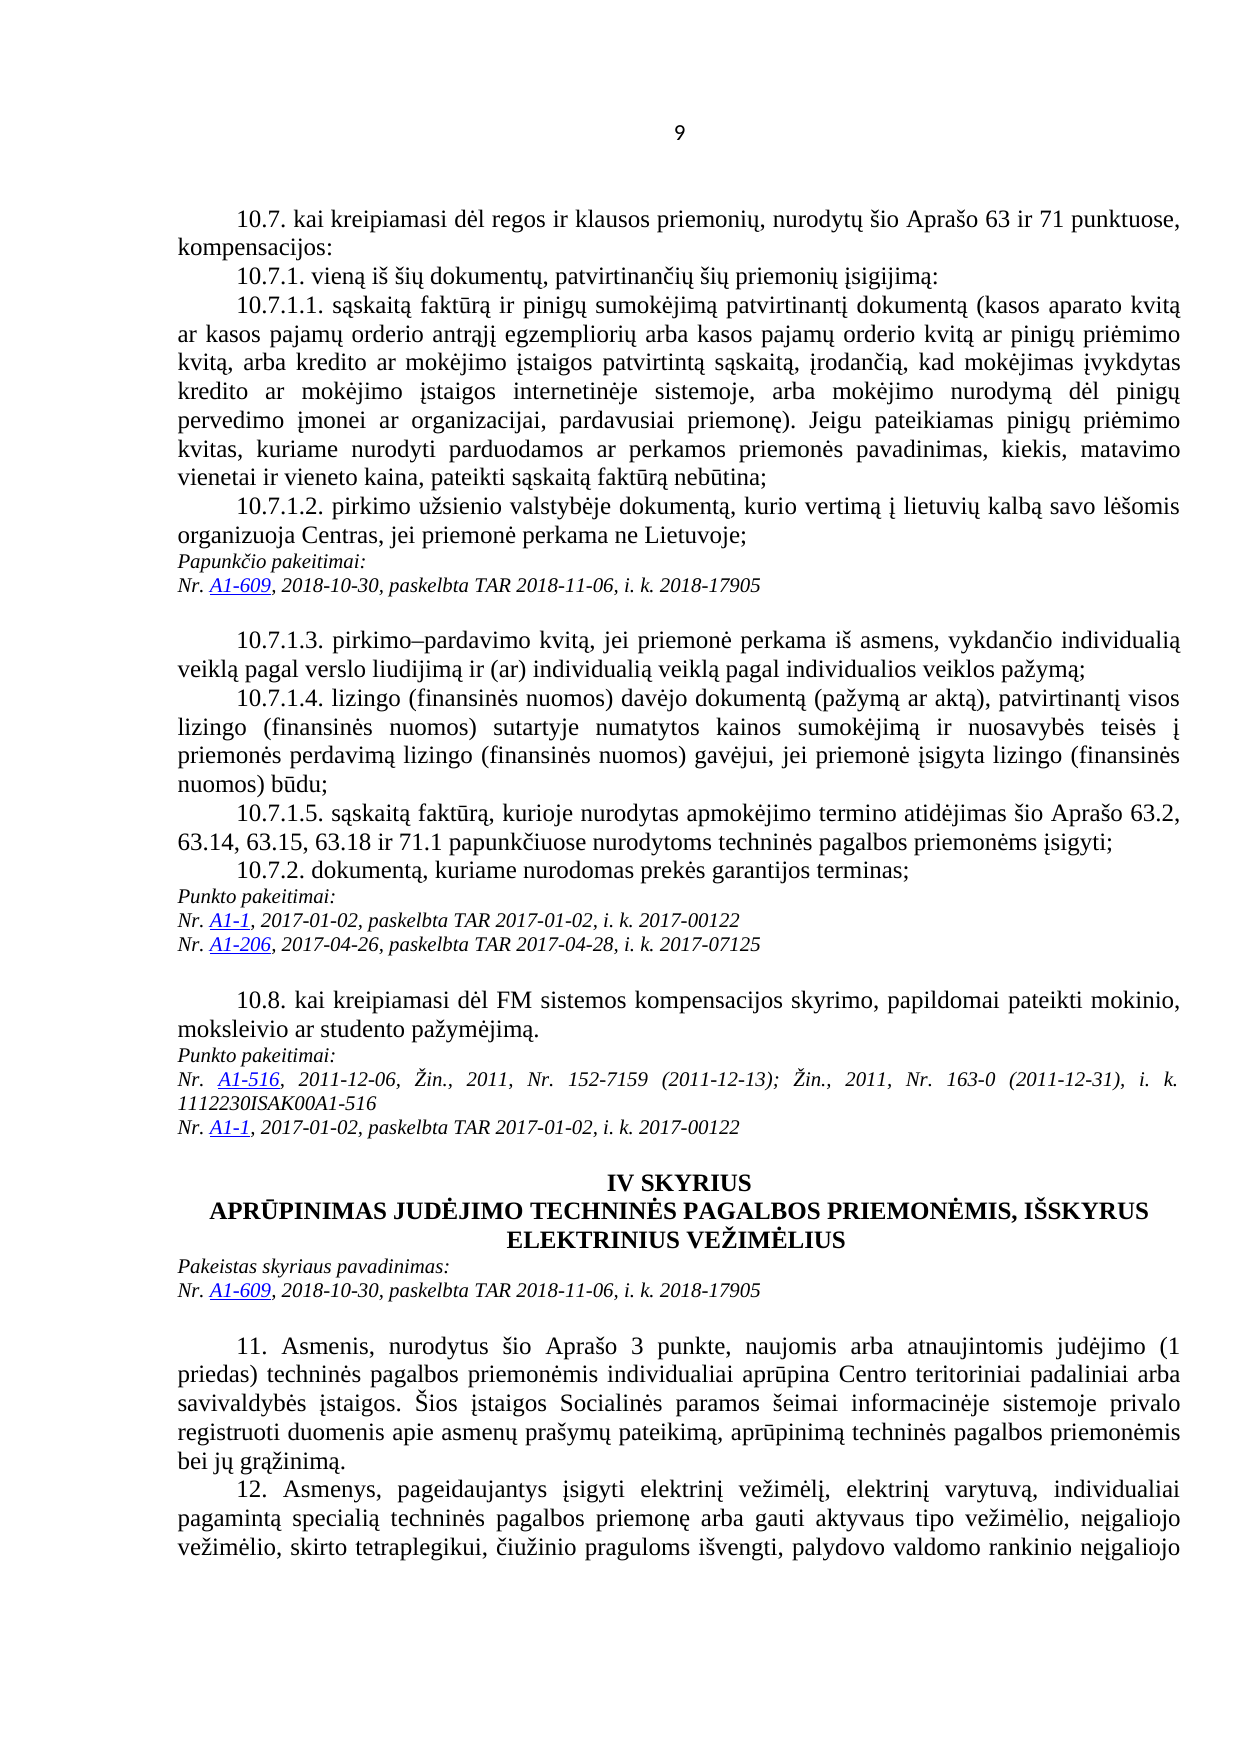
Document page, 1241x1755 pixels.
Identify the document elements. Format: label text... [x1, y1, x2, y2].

text 12. Asmenys, pageidaujantys įsigyti elektrinį vežimėlį, elektrinį varytuvą, individualiai pagamintą specialią techninės pagalbos priemonę arba gauti aktyvaus tipo vežimėlio, neįgaliojo vežimėlio, skirto tetraplegikui, čiužinio praguloms išvengti, palydovo valdomo rankinio neįgaliojo [177, 1474, 1181, 1561]
text 10.7.1.3. pirkimo–pardavimo kvitą, jei priemonė perkama iš asmens, vykdančio individualią veiklą pagal verslo liudijimą ir (ar) individualią veiklą pagal individualios veiklos pažymą; [177, 626, 1181, 683]
text Papunkčio pakeitimai: [177, 549, 1181, 573]
text 10.7.2. dokumentą, kuriame nurodomas prekės garantijos terminas; [177, 856, 1181, 884]
text 10.7.1.2. pirkimo užsienio valstybėje dokumentą, kurio vertimą į lietuvių kalbą savo lėšomis organizuoja Centras, jei priemonė perkama ne Lietuvoje; [177, 491, 1181, 549]
text Nr. A1-516, 2011-12-06, Žin., 2011, Nr. 152-7159 (2011-12-13); Žin., 2011, Nr. 163-0 (2011-12-31), i. k. 1112230ISAK00A1-516 [177, 1067, 1181, 1115]
text APRŪPINIMAS JUDĖJIMO TECHNINĖS PAGALBOS PRIEMONĖMIS, IŠSKYRUS ELEKTRINIUS VEŽIMĖLIUS [177, 1196, 1181, 1254]
text Nr. A1-1, 2017-01-02, paskelbta TAR 2017-01-02, i. k. 2017-00122 [177, 908, 1181, 932]
text Punkto pakeitimai: [177, 884, 1181, 908]
text 11. Asmenis, nurodytus šio Aprašo 3 punkte, naujomis arba atnaujintomis judėjimo (1 priedas) techninės pagalbos priemonėmis individualiai aprūpina Centro teritoriniai padaliniai arba savivaldybės įstaigos. Šios įstaigos Socialinės paramos šeimai informacinėje sistemoje privalo registruoti duomenis apie asmenų prašymų pateikimą, aprūpinimą techninės pagalbos priemonėmis bei jų grąžinimą. [177, 1331, 1181, 1474]
text 10.7.1.5. sąskaitą faktūrą, kurioje nurodytas apmokėjimo termino atidėjimas šio Aprašo 63.2, 63.14, 63.15, 63.18 ir 71.1 papunkčiuose nurodytoms techninės pagalbos priemonėms įsigyti; [177, 798, 1181, 856]
text IV SKYRIUS [177, 1168, 1181, 1196]
text Nr. A1-609, 2018-10-30, paskelbta TAR 2018-11-06, i. k. 2018-17905 [177, 1278, 1181, 1302]
text 10.7.1.4. lizingo (finansinės nuomos) davėjo dokumentą (pažymą ar aktą), patvirtinantį visos lizingo (finansinės nuomos) sutartyje numatytos kainos sumokėjimą ir nuosavybės teisės į priemonės perdavimą lizingo (finansinės nuomos) gavėjui, jei priemonė įsigyta lizingo (finansinės nuomos) būdu; [177, 683, 1181, 798]
text 10.8. kai kreipiamasi dėl FM sistemos kompensacijos skyrimo, papildomai pateikti mokinio, moksleivio ar studento pažymėjimą. [177, 985, 1181, 1043]
text Pakeistas skyriaus pavadinimas: [177, 1254, 1181, 1278]
text Nr. A1-206, 2017-04-26, paskelbta TAR 2017-04-28, i. k. 2017-07125 [177, 932, 1181, 956]
text Nr. A1-609, 2018-10-30, paskelbta TAR 2018-11-06, i. k. 2018-17905 [177, 573, 1181, 597]
text Nr. A1-1, 2017-01-02, paskelbta TAR 2017-01-02, i. k. 2017-00122 [177, 1115, 1181, 1139]
text Punkto pakeitimai: [177, 1043, 1181, 1067]
text 10.7.1.1. sąskaitą faktūrą ir pinigų sumokėjimą patvirtinantį dokumentą (kasos aparato kvitą ar kasos pajamų orderio antrąjį egzempliorių arba kasos pajamų orderio kvitą ar pinigų priėmimo kvitą, arba kredito ar mokėjimo įstaigos patvirtintą sąskaitą, įrodančią, kad mokėjimas įvykdytas kredito ar mokėjimo įstaigos internetinėje sistemoje, arba mokėjimo nurodymą dėl pinigų pervedimo įmonei ar organizacijai, pardavusiai priemonę). Jeigu pateikiamas pinigų priėmimo kvitas, kuriame nurodyti parduodamos ar perkamos priemonės pavadinimas, kiekis, matavimo vienetai ir vieneto kaina, pateikti sąskaitą faktūrą nebūtina; [177, 290, 1181, 491]
text 10.7.1. vieną iš šių dokumentų, patvirtinančių šių priemonių įsigijimą: [177, 261, 1181, 290]
text 10.7. kai kreipiamasi dėl regos ir klausos priemonių, nurodytų šio Aprašo 63 ir 71 punktuose, kompensacijos: [177, 204, 1181, 261]
